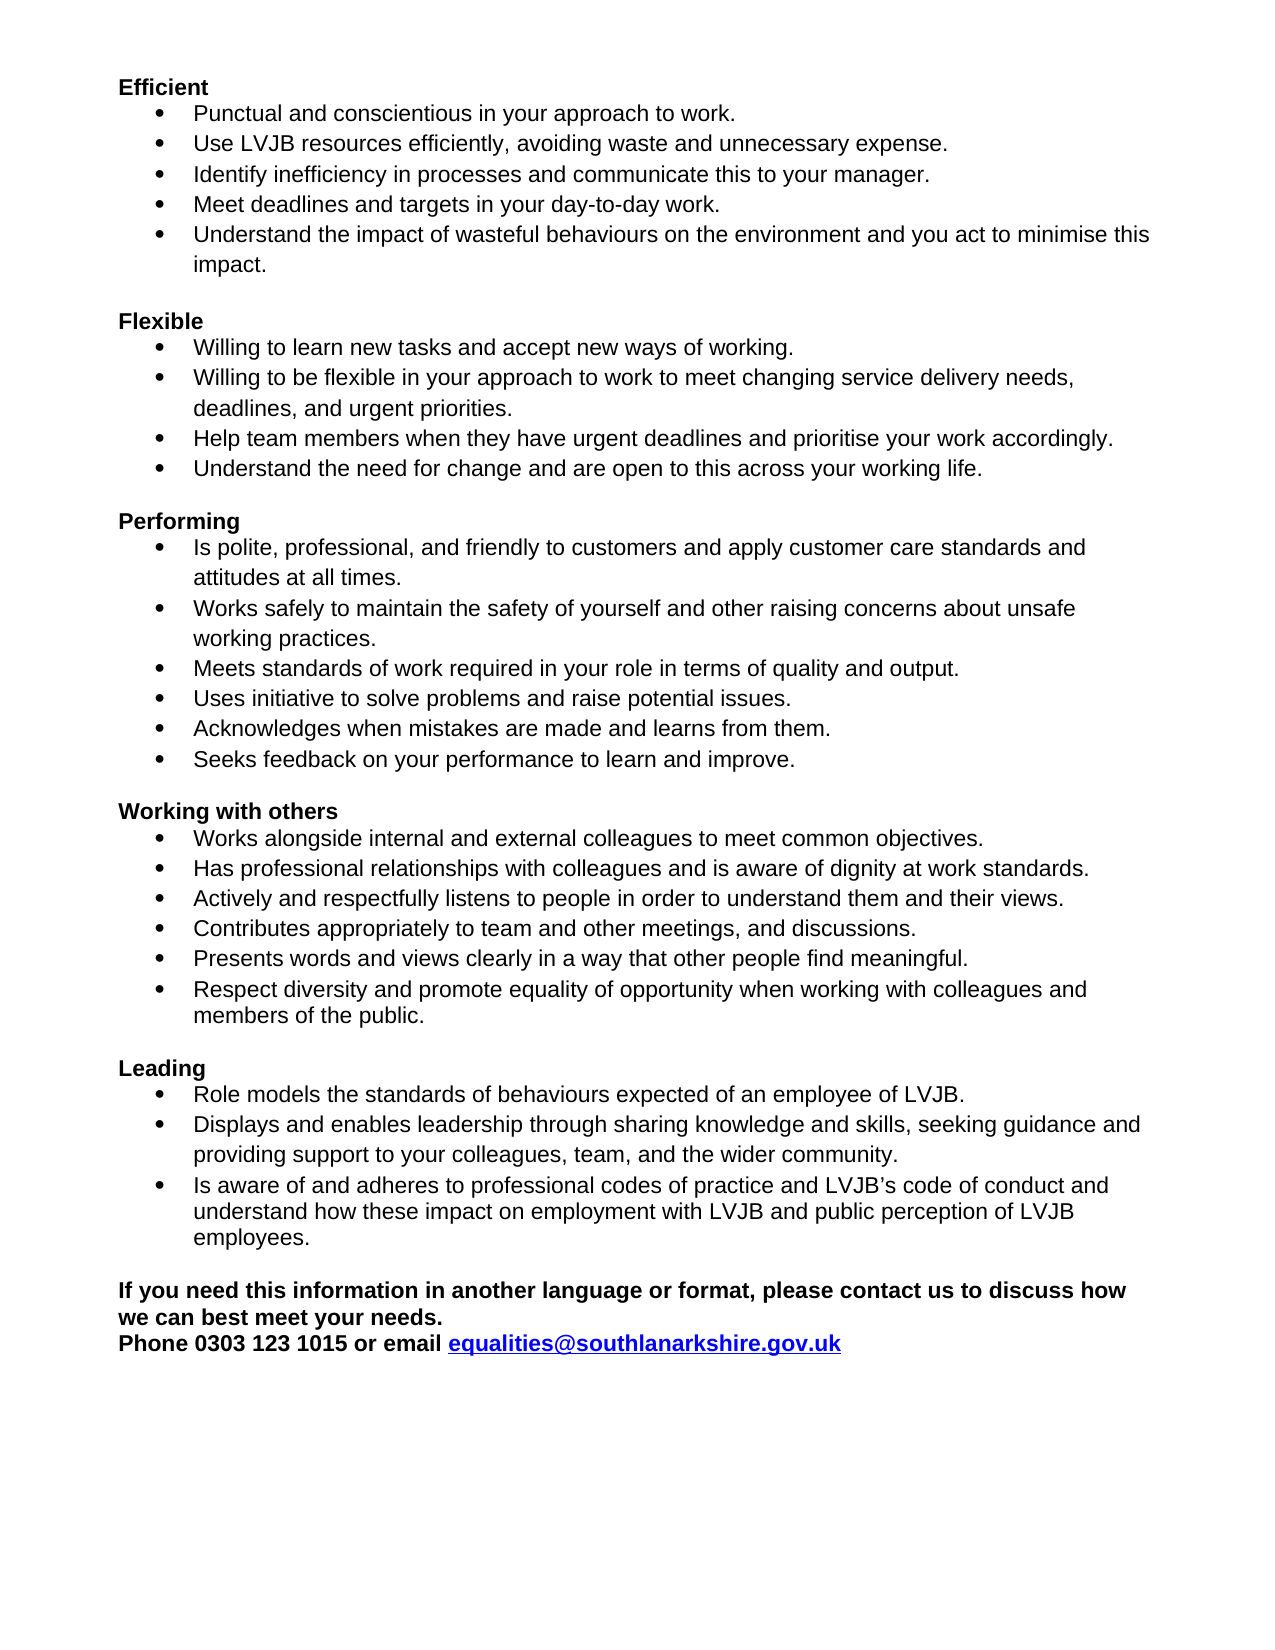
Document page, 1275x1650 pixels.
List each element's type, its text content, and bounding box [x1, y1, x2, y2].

list Works safely to maintain the safety of yourself and other raising concerns about unsafe working practices. [156, 594, 1157, 651]
list Understand the impact of wasteful behaviours on the environment and you act to minimise this impact. [156, 221, 1157, 278]
list Is aware of and adheres to professional codes of practice and LVJB’s code of conduct and understand how these impact on employment with LVJB and public perception of LVJB employees. [156, 1172, 1157, 1251]
list Works alongside internal and external colleagues to meet common objectives. [156, 824, 1157, 851]
list Use LVJB resources efficiently, avoiding waste and unnecessary expense. [156, 130, 1157, 157]
list Help team members when they have urgent deadlines and prioritise your work accordingly. [156, 425, 1157, 451]
list Punctual and conscientious in your approach to work. [156, 100, 1157, 127]
text Working with others [118, 798, 1157, 824]
list Contributes appropriately to team and other meetings, and discussions. [156, 915, 1157, 942]
list Uses initiative to solve problems and raise potential issues. [156, 685, 1157, 711]
list Respect diversity and promote equality of opportunity when working with colleagues and members of the public. [156, 976, 1157, 1028]
list Role models the standards of behaviours expected of an employee of LVJB. [156, 1081, 1157, 1107]
list Meets standards of work required in your role in terms of quality and output. [156, 655, 1157, 681]
text If you need this information in another language or format, please contact us to discuss how we can best meet your needs. [118, 1277, 1157, 1330]
list Displays and enables leadership through sharing knowledge and skills, seeking guidance and providing support to your colleagues, team, and the wider community. [156, 1111, 1157, 1168]
text Performing [118, 508, 1157, 534]
list Understand the need for change and are open to this across your working life. [156, 455, 1157, 481]
list Meet deadlines and targets in your day-to-day work. [156, 191, 1157, 217]
text Efficient [118, 74, 1157, 100]
list Seeks feedback on your performance to learn and improve. [156, 746, 1157, 772]
text Phone 0303 123 1015 or email equalities@southlanarkshire.gov.uk [118, 1330, 1157, 1356]
list Willing to learn new tasks and accept new ways of working. [156, 334, 1157, 361]
list Has professional relationships with colleagues and is aware of dignity at work standards. [156, 855, 1157, 881]
list Identify inefficiency in processes and communicate this to your manager. [156, 161, 1157, 187]
text Leading [118, 1055, 1157, 1081]
list Actively and respectfully listens to people in order to understand them and their views. [156, 885, 1157, 911]
list Acknowledges when mistakes are made and learns from them. [156, 715, 1157, 742]
list Presents words and views clearly in a way that other people find meaningful. [156, 945, 1157, 972]
text Flexible [118, 308, 1157, 334]
list Is polite, professional, and friendly to customers and apply customer care standards and attitudes at all times. [156, 534, 1157, 591]
list Willing to be flexible in your approach to work to meet changing service delivery needs, deadlines, and urgent priorities. [156, 364, 1157, 421]
